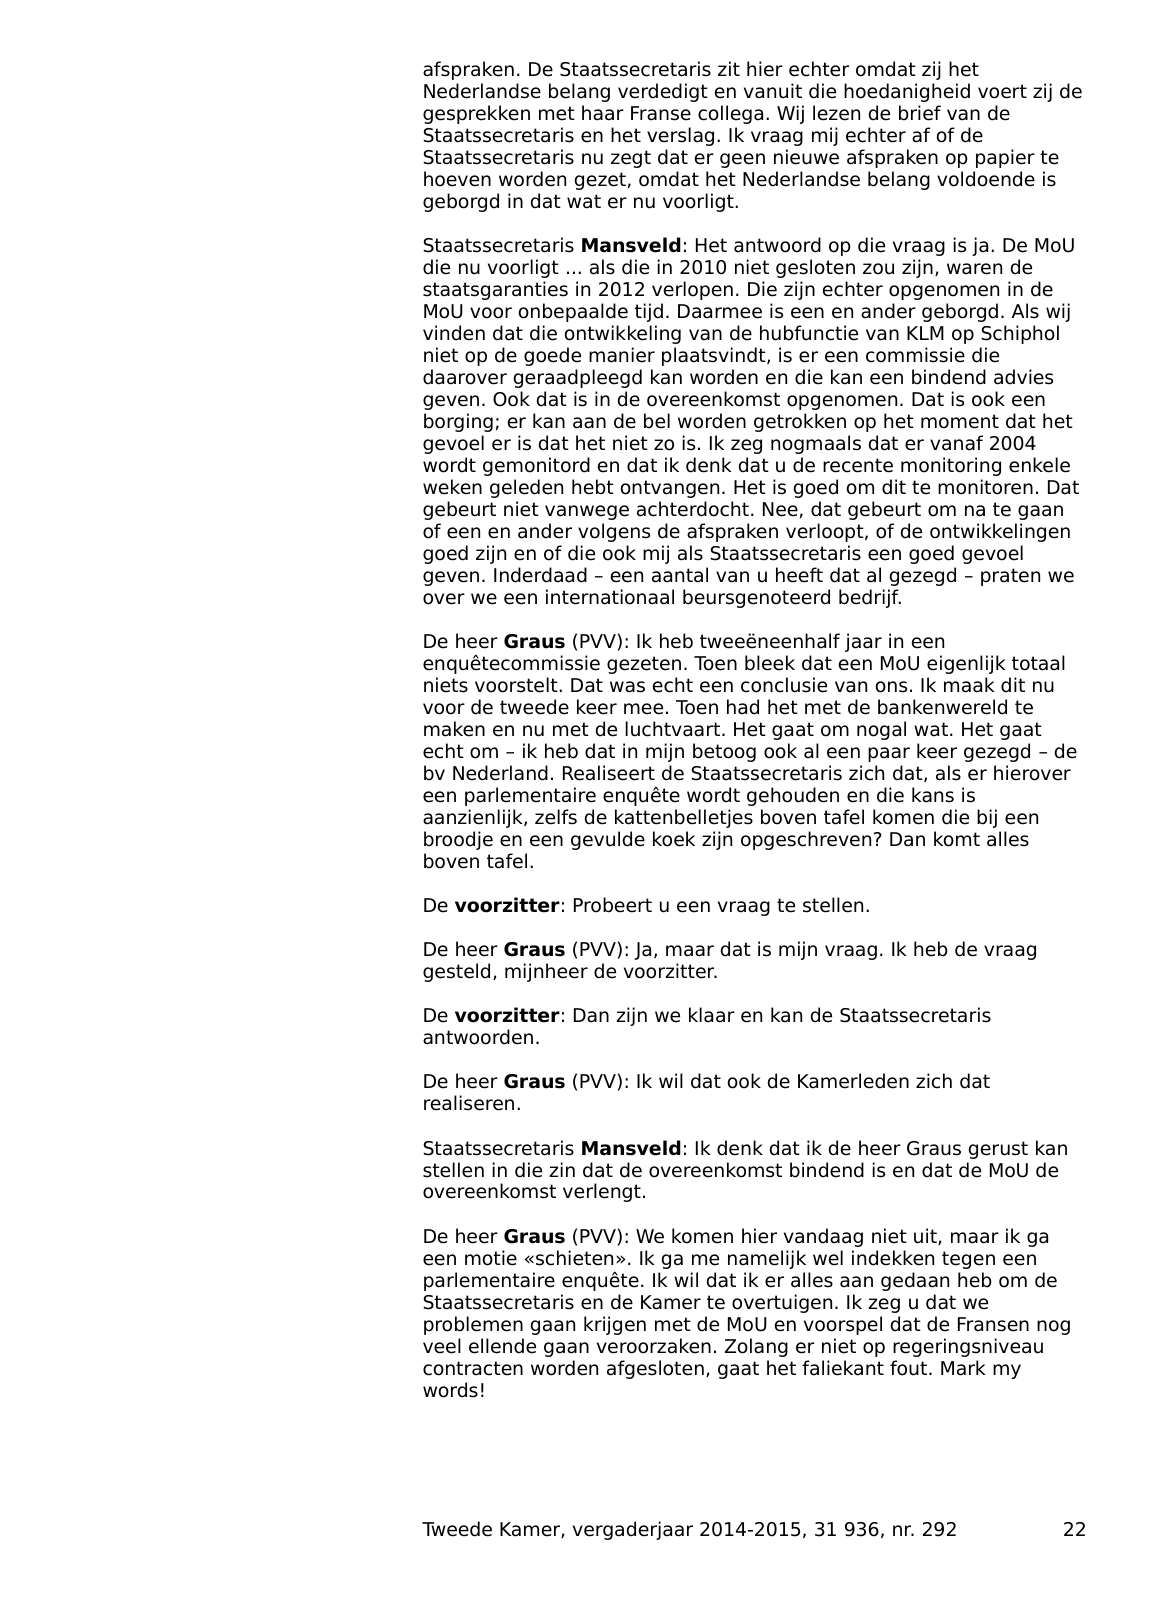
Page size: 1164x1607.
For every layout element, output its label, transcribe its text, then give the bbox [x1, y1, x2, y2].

text Staatssecretaris Mansveld: Het antwoord op die vraag is ja. De MoU die nu voorligt ... als die in 2010 niet gesloten zou zijn, waren de staatsgaranties in 2012 verlopen. Die zijn echter opgenomen in de MoU voor onbepaalde tijd. Daarmee is een en ander geborgd. Als wij vinden dat die ontwikkeling van de hubfunctie van KLM op Schiphol niet op de goede manier plaatsvindt, is er een commissie die daarover geraadpleegd kan worden en die kan een bindend advies geven. Ook dat is in de overeenkomst opgenomen. Dat is ook een borging; er kan aan de bel worden getrokken op het moment dat het gevoel er is dat het niet zo is. Ik zeg nogmaals dat er vanaf 2004 wordt gemonitord en dat ik denk dat u de recente monitoring enkele weken geleden hebt ontvangen. Het is goed om dit te monitoren. Dat gebeurt niet vanwege achterdocht. Nee, dat gebeurt om na te gaan of een en ander volgens de afspraken verloopt, of de ontwikkelingen goed zijn en of die ook mij als Staatssecretaris een goed gevoel geven. Inderdaad – een aantal van u heeft dat al gezegd – praten we over we een internationaal beursgenoteerd bedrijf. [422, 235, 1087, 609]
text afspraken. De Staatssecretaris zit hier echter omdat zij het Nederlandse belang verdedigt en vanuit die hoedanigheid voert zij de gesprekken met haar Franse collega. Wij lezen de brief van de Staatssecretaris en het verslag. Ik vraag mij echter af of de Staatssecretaris nu zegt dat er geen nieuwe afspraken op papier te hoeven worden gezet, omdat het Nederlandse belang voldoende is geborgd in dat wat er nu voorligt. [422, 59, 1087, 213]
text De voorzitter: Probeert u een vraag te stellen. [422, 895, 1087, 917]
text De heer Graus (PVV): Ja, maar dat is mijn vraag. Ik heb de vraag gesteld, mijnheer de voorzitter. [422, 939, 1087, 983]
text De heer Graus (PVV): Ik heb tweeëneenhalf jaar in een enquêtecommissie gezeten. Toen bleek dat een MoU eigenlijk totaal niets voorstelt. Dat was echt een conclusie van ons. Ik maak dit nu voor de tweede keer mee. Toen had het met de bankenwereld te maken en nu met de luchtvaart. Het gaat om nogal wat. Het gaat echt om – ik heb dat in mijn betoog ook al een paar keer gezegd – de bv Nederland. Realiseert de Staatssecretaris zich dat, als er hierover een parlementaire enquête wordt gehouden en die kans is aanzienlijk, zelfs de kattenbelletjes boven tafel komen die bij een broodje en een gevulde koek zijn opgeschreven? Dan komt alles boven tafel. [422, 631, 1087, 873]
text De voorzitter: Dan zijn we klaar en kan de Staatssecretaris antwoorden. [422, 1005, 1087, 1049]
text Staatssecretaris Mansveld: Ik denk dat ik de heer Graus gerust kan stellen in die zin dat de overeenkomst bindend is en dat de MoU de overeenkomst verlengt. [422, 1137, 1087, 1203]
text De heer Graus (PVV): We komen hier vandaag niet uit, maar ik ga een motie «schieten». Ik ga me namelijk wel indekken tegen een parlementaire enquête. Ik wil dat ik er alles aan gedaan heb om de Staatssecretaris en de Kamer te overtuigen. Ik zeg u dat we problemen gaan krijgen met de MoU en voorspel dat de Fransen nog veel ellende gaan veroorzaken. Zolang er niet op regeringsniveau contracten worden afgesloten, gaat het faliekant fout. Mark my words! [422, 1226, 1087, 1401]
text De heer Graus (PVV): Ik wil dat ook de Kamerleden zich dat realiseren. [422, 1071, 1087, 1115]
